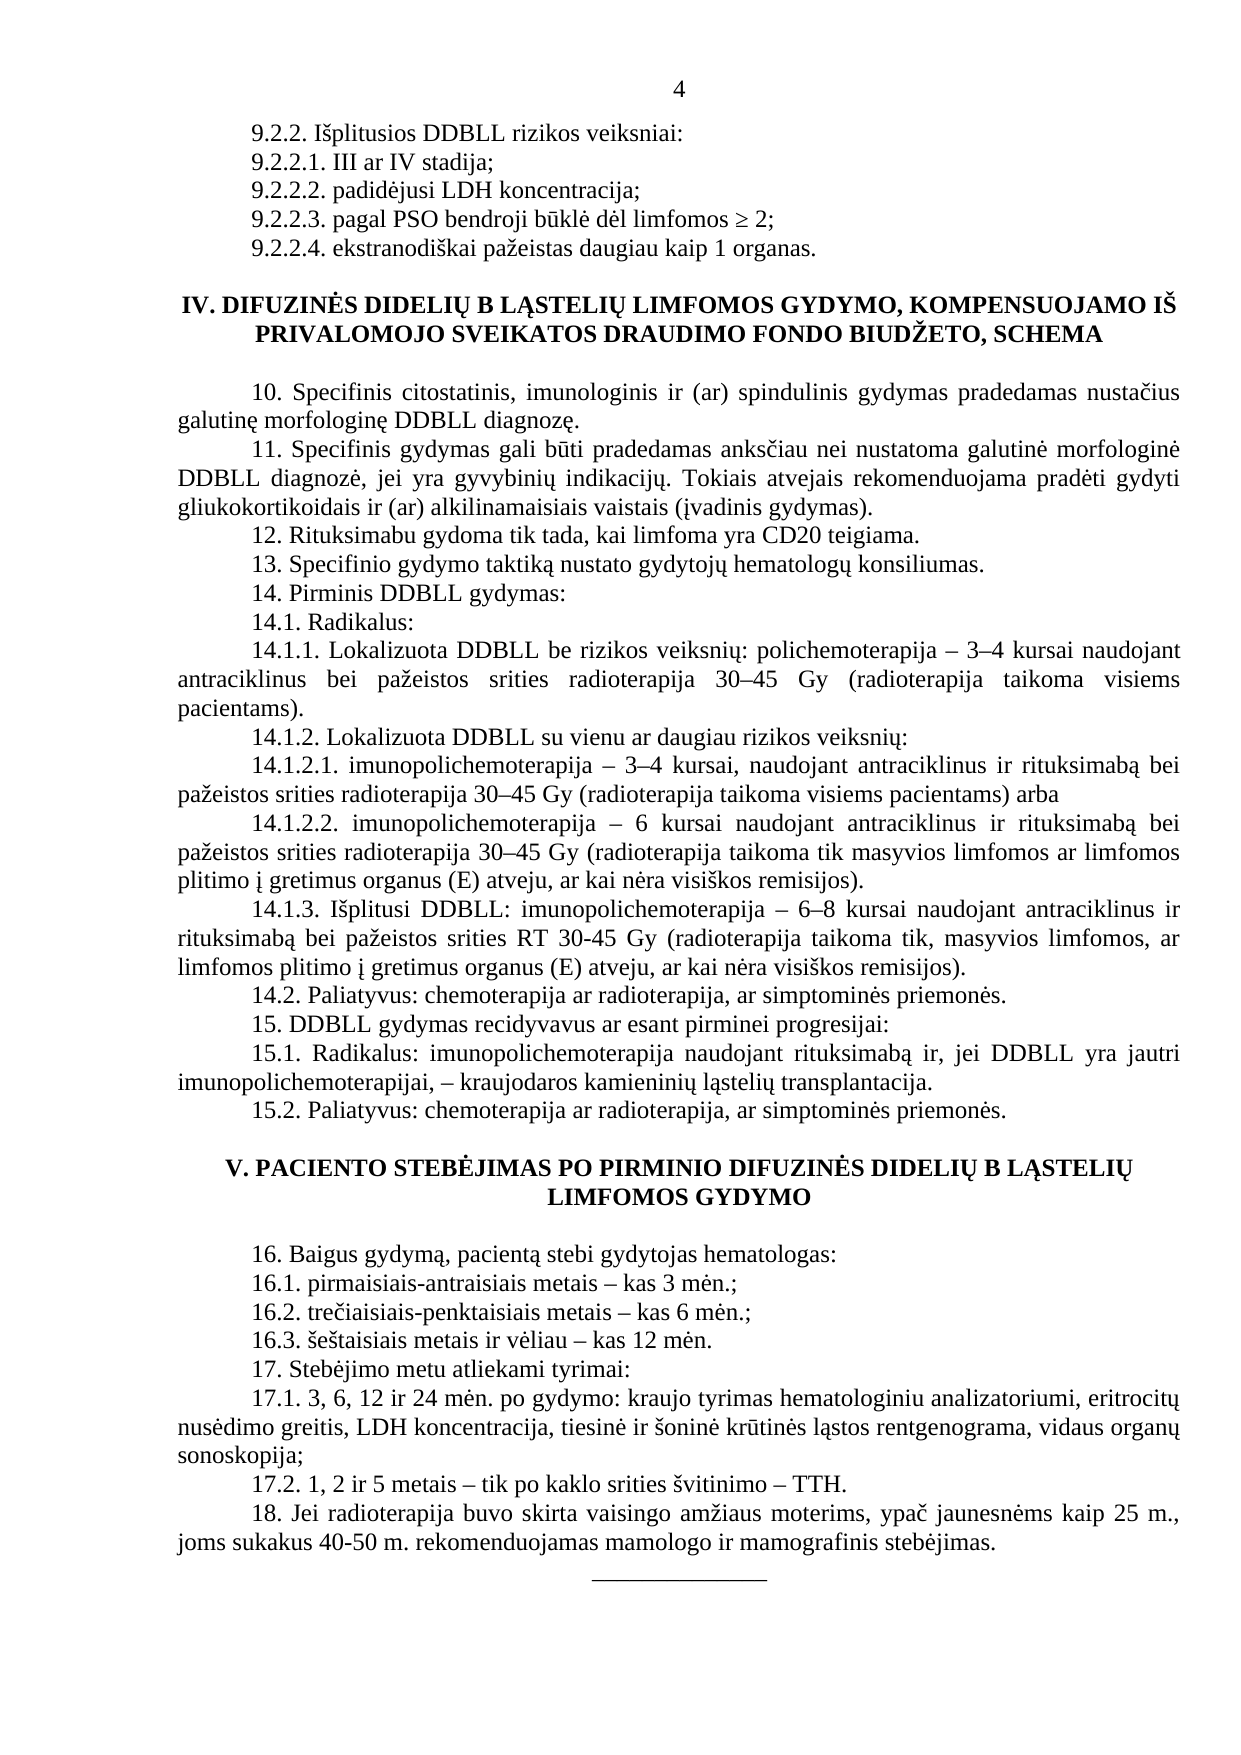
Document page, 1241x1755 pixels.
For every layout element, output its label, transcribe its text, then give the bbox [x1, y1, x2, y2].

text 14.1.2.1. imunopolichemoterapija – 3–4 kursai, naudojant antraciklinus ir rituksimabą bei pažeistos srities radioterapija 30–45 Gy (radioterapija taikoma visiems pacientams) arba [177, 751, 1181, 808]
text 14.1. Radikalus: [177, 607, 1181, 636]
text 9.2.2.3. pagal PSO bendroji būklė dėl limfomos ≥ 2; [177, 204, 1181, 233]
text 9.2.2. Išplitusios DDBLL rizikos veiksniai: [177, 118, 1181, 147]
text 13. Specifinio gydymo taktiką nustato gydytojų hematologų konsiliumas. [177, 549, 1181, 578]
text 9.2.2.1. III ar IV stadija; [177, 147, 1181, 176]
text 14.1.2.2. imunopolichemoterapija – 6 kursai naudojant antraciklinus ir rituksimabą bei pažeistos srities radioterapija 30–45 Gy (radioterapija taikoma tik masyvios limfomos ar limfomos plitimo į gretimus organus (E) atveju, ar kai nėra visiškos remisijos). [177, 808, 1181, 894]
text 16.1. pirmaisiais-antraisiais metais – kas 3 mėn.; [177, 1268, 1181, 1297]
text 14. Pirminis DDBLL gydymas: [177, 578, 1181, 607]
text 9.2.2.4. ekstranodiškai pažeistas daugiau kaip 1 organas. [177, 233, 1181, 262]
text 16.3. šeštaisiais metais ir vėliau – kas 12 mėn. [177, 1326, 1181, 1354]
text 15.2. Paliatyvus: chemoterapija ar radioterapija, ar simptominės priemonės. [177, 1096, 1181, 1124]
text ______________ [177, 1556, 1181, 1584]
text 10. Specifinis citostatinis, imunologinis ir (ar) spindulinis gydymas pradedamas nustačius galutinę morfologinę DDBLL diagnozę. [177, 377, 1181, 434]
text IV. DIFUZINĖS DIDELIŲ B LĄSTELIŲ LIMFOMOS GYDYMO, KOMPENSUOJAMO IŠ PRIVALOMOJO SVEIKATOS DRAUDIMO FONDO BIUDŽETO, SCHEMA [177, 291, 1181, 348]
text 18. Jei radioterapija buvo skirta vaisingo amžiaus moterims, ypač jaunesnėms kaip 25 m., joms sukakus 40-50 m. rekomenduojamas mamologo ir mamografinis stebėjimas. [177, 1498, 1181, 1556]
text 17.1. 3, 6, 12 ir 24 mėn. po gydymo: kraujo tyrimas hematologiniu analizatoriumi, eritrocitų nusėdimo greitis, LDH koncentracija, tiesinė ir šoninė krūtinės ląstos rentgenograma, vidaus organų sonoskopija; [177, 1383, 1181, 1469]
text 16. Baigus gydymą, pacientą stebi gydytojas hematologas: [177, 1239, 1181, 1268]
text 12. Rituksimabu gydoma tik tada, kai limfoma yra CD20 teigiama. [177, 521, 1181, 549]
text 16.2. trečiaisiais-penktaisiais metais – kas 6 mėn.; [177, 1297, 1181, 1326]
text 15. DDBLL gydymas recidyvavus ar esant pirminei progresijai: [177, 1009, 1181, 1038]
text 17. Stebėjimo metu atliekami tyrimai: [177, 1354, 1181, 1383]
text V. PACIENTO STEBĖJIMAS PO PIRMINIO DIFUZINĖS DIDELIŲ B LĄSTELIŲ LIMFOMOS GYDYMO [177, 1153, 1181, 1211]
text 14.1.2. Lokalizuota DDBLL su vienu ar daugiau rizikos veiksnių: [177, 722, 1181, 751]
text 17.2. 1, 2 ir 5 metais – tik po kaklo srities švitinimo – TTH. [177, 1469, 1181, 1498]
text 14.2. Paliatyvus: chemoterapija ar radioterapija, ar simptominės priemonės. [177, 981, 1181, 1009]
text 11. Specifinis gydymas gali būti pradedamas anksčiau nei nustatoma galutinė morfologinė DDBLL diagnozė, jei yra gyvybinių indikacijų. Tokiais atvejais rekomenduojama pradėti gydyti gliukokortikoidais ir (ar) alkilinamaisiais vaistais (įvadinis gydymas). [177, 434, 1181, 521]
text 15.1. Radikalus: imunopolichemoterapija naudojant rituksimabą ir, jei DDBLL yra jautri imunopolichemoterapijai, – kraujodaros kamieninių ląstelių transplantacija. [177, 1038, 1181, 1096]
text 9.2.2.2. padidėjusi LDH koncentracija; [177, 176, 1181, 204]
text 14.1.1. Lokalizuota DDBLL be rizikos veiksnių: polichemoterapija – 3–4 kursai naudojant antraciklinus bei pažeistos srities radioterapija 30–45 Gy (radioterapija taikoma visiems pacientams). [177, 636, 1181, 722]
text 14.1.3. Išplitusi DDBLL: imunopolichemoterapija – 6–8 kursai naudojant antraciklinus ir rituksimabą bei pažeistos srities RT 30-45 Gy (radioterapija taikoma tik, masyvios limfomos, ar limfomos plitimo į gretimus organus (E) atveju, ar kai nėra visiškos remisijos). [177, 894, 1181, 981]
